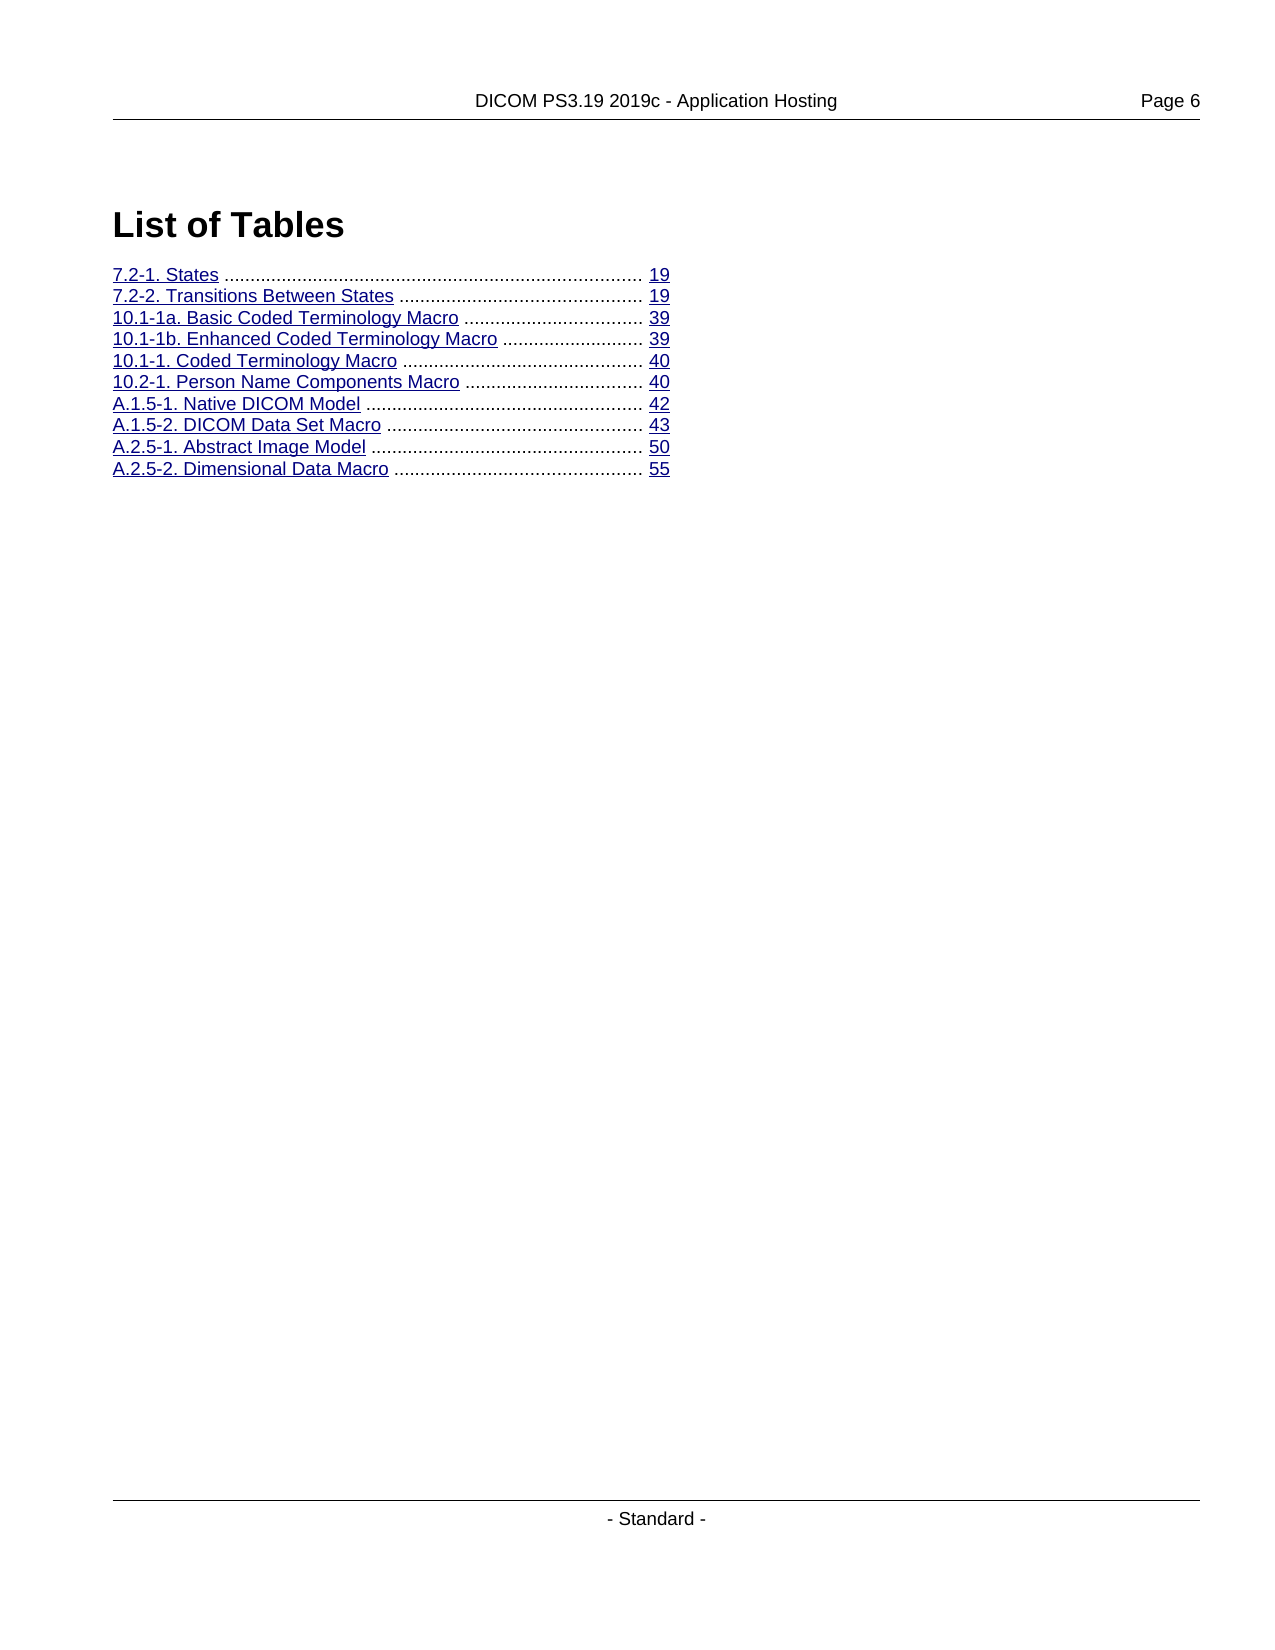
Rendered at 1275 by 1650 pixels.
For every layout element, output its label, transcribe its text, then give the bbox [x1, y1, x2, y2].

text 7.2-2. Transitions Between States 0 [112, 285, 1175, 306]
text A.2.5-2. Dimensional Data Macro 0 [112, 457, 1175, 479]
text List of Tables [112, 204, 1200, 245]
text 10.1-1. Coded Terminology Macro 0 [112, 349, 1175, 371]
text A.1.5-2. DICOM Data Set Macro 0 [112, 414, 1175, 436]
text 10.1-1a. Basic Coded Terminology Macro 0 [112, 306, 1175, 328]
text A.2.5-1. Abstract Image Model 0 [112, 436, 1175, 457]
text 10.1-1b. Enhanced Coded Terminology Macro 0 [112, 328, 1175, 349]
text 10.2-1. Person Name Components Macro 0 [112, 371, 1175, 393]
text A.1.5-1. Native DICOM Model 0 [112, 393, 1175, 414]
text 7.2-1. States 0 [112, 263, 1175, 285]
